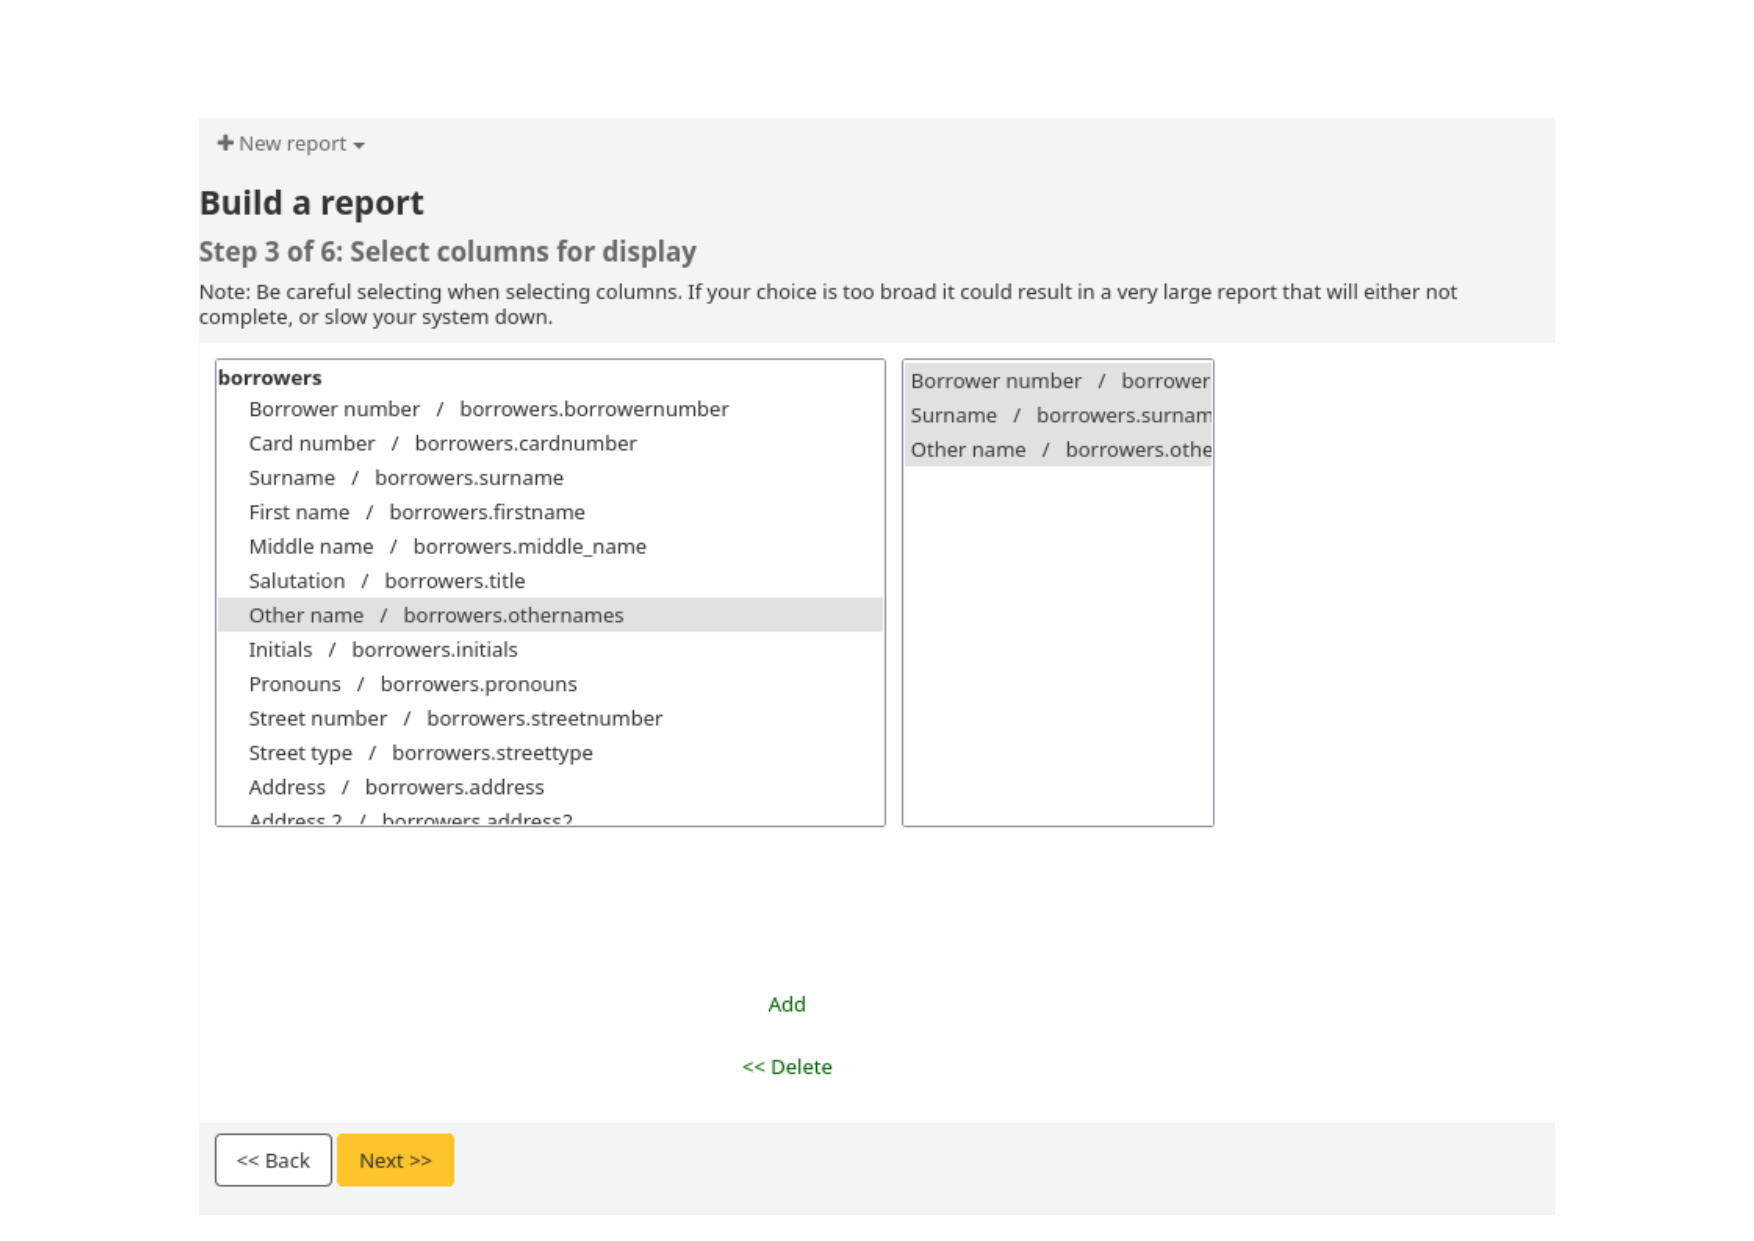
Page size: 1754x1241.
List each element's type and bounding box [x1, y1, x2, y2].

picture [198, 118, 1555, 1215]
